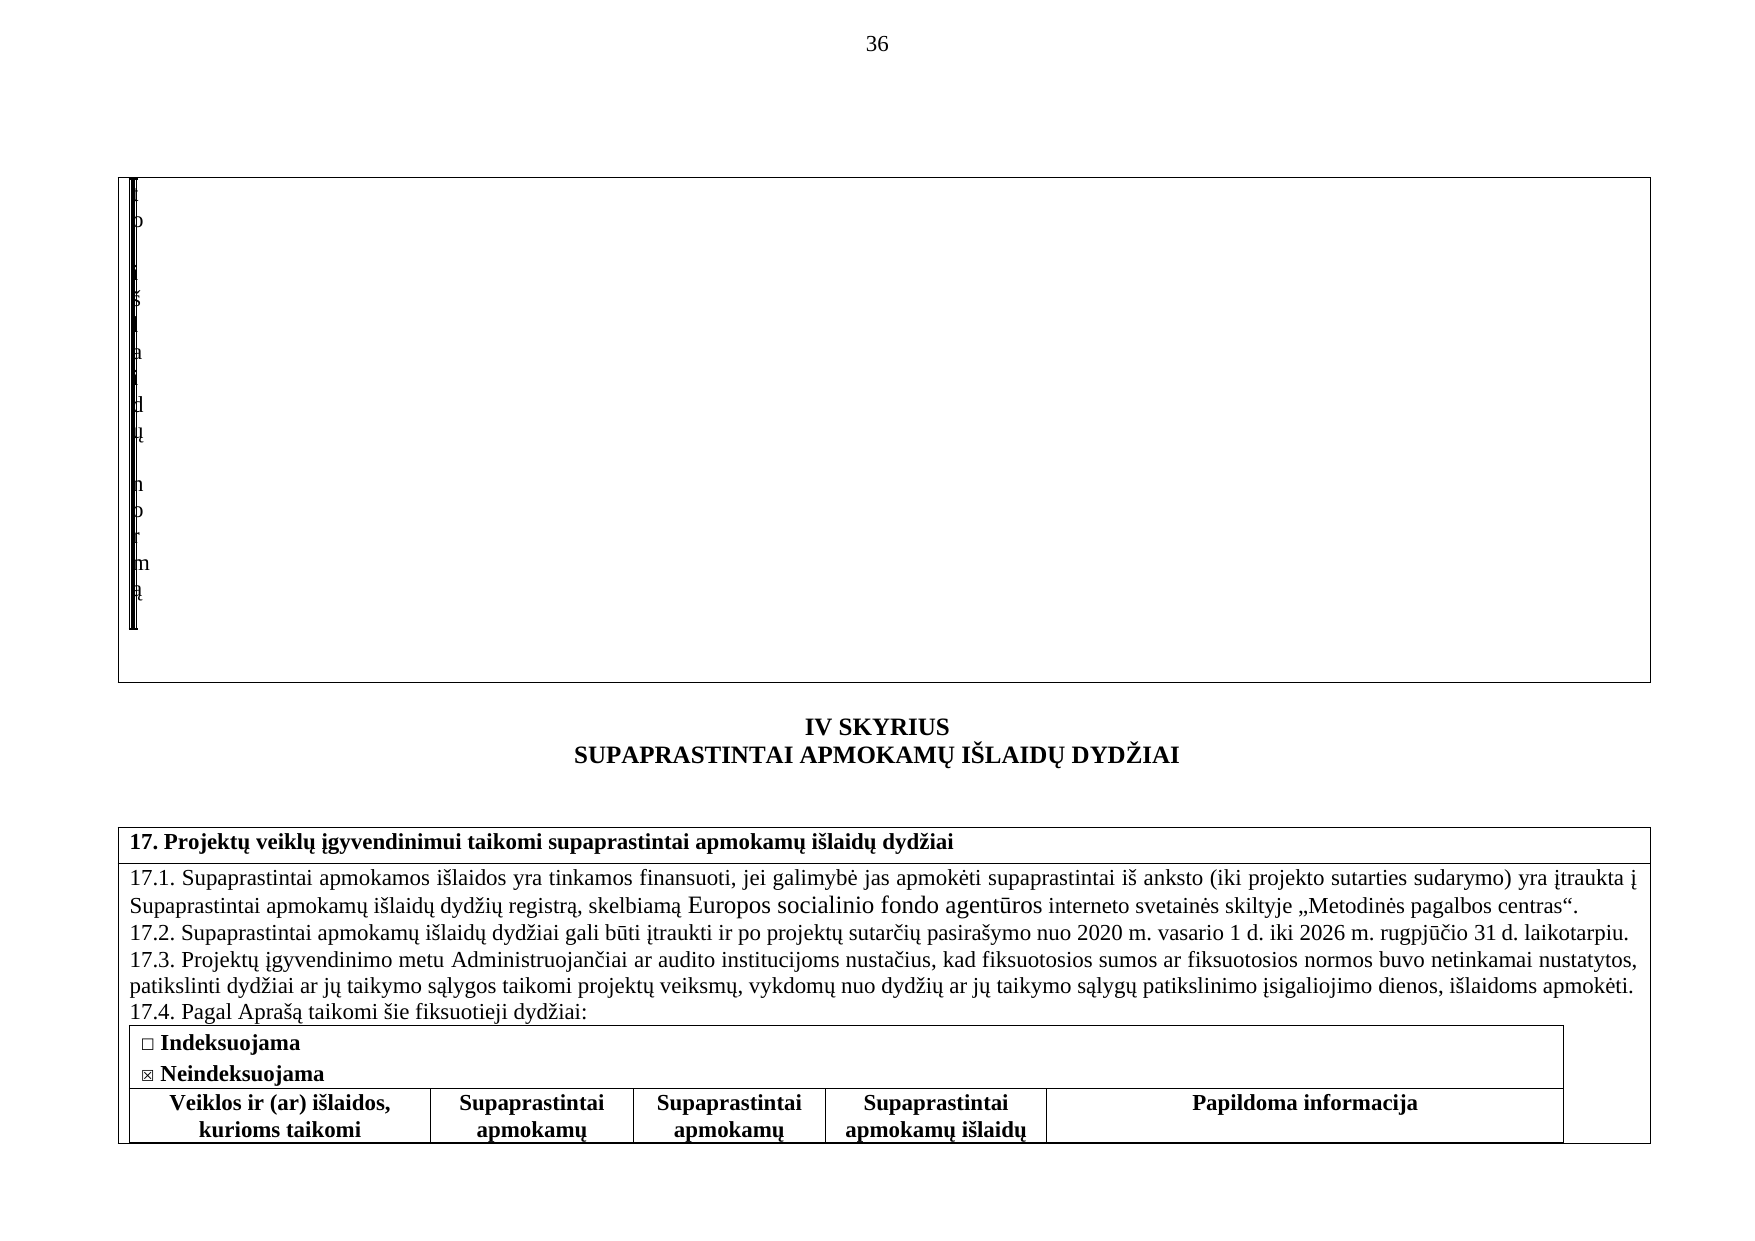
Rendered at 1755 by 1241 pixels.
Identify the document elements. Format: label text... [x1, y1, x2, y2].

table_cell 17.1. Supaprastintai apmokamos išlaidos yra tinkamos finansuoti, jei galimybė jas apmokėti supaprastintai iš anksto (iki projekto sutarties sudarymo) yra įtraukta į Supaprastintai apmokamų išlaidų dydžių registrą, skelbiamą Europos socialinio fondo agentūros interneto svetainės skiltyje „Metodinės pagalbos centras“. 17.2. Supaprastintai apmokamų išlaidų dydžiai gali būti įtraukti ir po projektų sutarčių pasirašymo nuo 2020 m. vasario 1 d. iki 2026 m. rugpjūčio 31 d. laikotarpiu. 17.3. Projektų įgyvendinimo metu Administruojančiai ar audito institucijoms nustačius, kad fiksuotosios sumos ar fiksuotosios normos buvo netinkamai nustatytos, patikslinti dydžiai ar jų taikymo sąlygos taikomi projektų veiksmų, vykdomų nuo dydžių ar jų taikymo sąlygų patikslinimo įsigaliojimo dienos, išlaidoms apmokėti. 17.4. Pagal Aprašą taikomi šie fiksuotieji dydžiai: [119, 864, 1650, 1143]
table_cell Supaprastintai apmokamų išlaidų [826, 1089, 1046, 1142]
text IV SKYRIUS [118, 712, 1636, 741]
table_header 17. Projektų veiklų įgyvendinimui taikomi supaprastintai apmokamų išlaidų dydžiai [119, 828, 1650, 863]
table_header ☐ Indeksuojama ☒ Neindeksuojama [130, 1026, 1563, 1088]
text SUPAPRASTINTAI APMOKAMŲ IŠLAIDŲ DYDŽIAI [118, 741, 1636, 769]
table_cell Papildoma informacija [1047, 1089, 1563, 1142]
table_cell Veiklos ir (ar) išlaidos, kurioms taikomi [130, 1089, 430, 1142]
table_cell Supaprastintai apmokamų [431, 1089, 633, 1142]
table_cell Supaprastintai apmokamų [634, 1089, 825, 1142]
table_cell 16.1. Didžiausia galima projektų finansuojamoji dalis sudaro 100 proc. visų tinkamų finansuoti projekto išlaidų. Nuosavu įnašu prisidėti nereikalaujama. Pareiškėjas savo iniciatyva ir savo, ir (arba) kitų šaltinių lėšomis gali prisidėti prie projekto įgyvendinimo. 16.2. Projekto tinkamų finansuoti išlaidų dalis, kurios nepadengia projektui skiriamo finansavimo lėšos, turi būti finansuojama iš projekto vykdytojo ir (ar) partnerio (-ių) lėšų. 16.3. Planuojamos išlaidos turi atitikti PAFT VII skyriuje išdėstytus projektų išlaidoms taikomus reikalavimus. 16.4. Projektų išlaidos gali būti patirtos iki projekto sutarties pasirašymo, neprieštaraujant PAFT 294 punkto nuostatoms. 16.5. Projektams gali būti mokamas avansas, vadovaujantis PAFT 153 punktu. 16.6. Pagal Aprašą, tinkamų finansuoti išlaidų kategorijos yra šios: [119, 178, 1650, 682]
